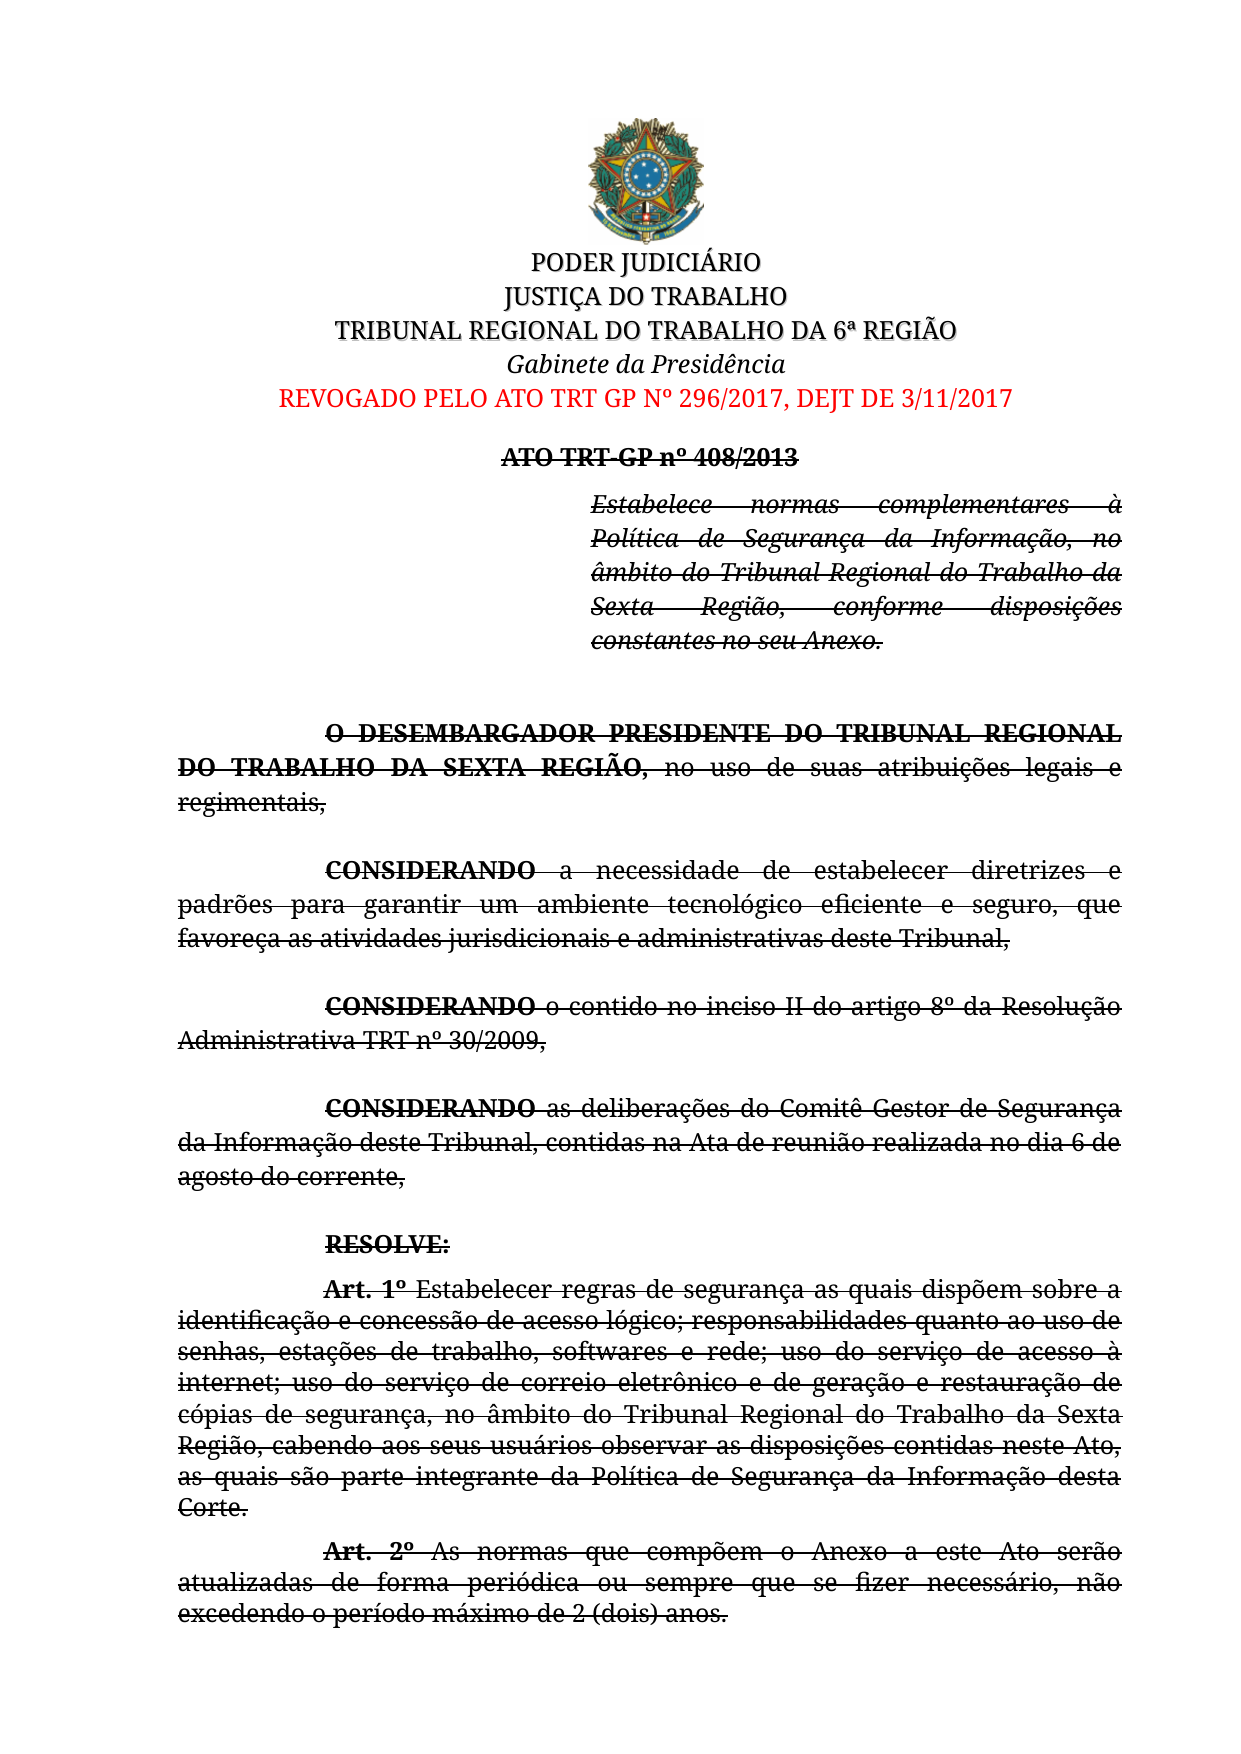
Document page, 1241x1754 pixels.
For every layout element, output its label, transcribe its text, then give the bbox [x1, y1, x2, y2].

text JUSTIÇA DO TRABALHO [177, 279, 1114, 313]
text O DESEMBARGADOR PRESIDENTE DO TRIBUNAL REGIONAL DO TRABALHO DA SEXTA REGIÃO, no uso de suas atribuições legais e regimentais, [177, 770, 1122, 818]
text O DESEMBARGADOR PRESIDENTE DO TRIBUNAL REGIONAL DO TRABALHO DA SEXTA REGIÃO, no uso de suas atribuições legais e regimentais, [177, 716, 1122, 769]
text Art. 1º Estabelecer regras de segurança as quais dispõem sobre a identificação e concessão de acesso lógico; responsabilidades quanto ao uso de senhas, estações de trabalho, softwares e rede; uso do serviço de acesso à internet; uso do serviço de correio eletrônico e de geração e restauração de cópias de segurança, no âmbito do Tribunal Regional do Trabalho da Sexta Região, cabendo aos seus usuários observar as disposições contidas neste Ato, as quais são parte integrante da Política de Segurança da Informação desta Corte. [177, 1273, 1122, 1322]
text Art. 1º Estabelecer regras de segurança as quais dispõem sobre a identificação e concessão de acesso lógico; responsabilidades quanto ao uso de senhas, estações de trabalho, softwares e rede; uso do serviço de acesso à internet; uso do serviço de correio eletrônico e de geração e restauração de cópias de segurança, no âmbito do Tribunal Regional do Trabalho da Sexta Região, cabendo aos seus usuários observar as disposições contidas neste Ato, as quais são parte integrante da Política de Segurança da Informação desta Corte. [177, 1323, 1122, 1353]
text Estabelece normas complementares à Política de Segurança da Informação, no âmbito do Tribunal Regional do Trabalho da Sexta Região, conforme disposições constantes no seu Anexo. [591, 542, 1122, 574]
text PODER JUDICIÁRIO [177, 245, 1114, 279]
text TRIBUNAL REGIONAL DO TRABALHO DA 6ª REGIÃO [177, 313, 1114, 347]
subtitle ATO TRT-GP nº 408/2013 [177, 440, 1122, 474]
text Gabinete da Presidência [177, 347, 1114, 381]
text Art. 2º As normas que compõem o Anexo a este Ato serão atualizadas de forma periódica ou sempre que se fizer necessário, não excedendo o período máximo de 2 (dois) anos. [177, 1535, 1122, 1584]
text Art. 1º Estabelecer regras de segurança as quais dispõem sobre a identificação e concessão de acesso lógico; responsabilidades quanto ao uso de senhas, estações de trabalho, softwares e rede; uso do serviço de acesso à internet; uso do serviço de correio eletrônico e de geração e restauração de cópias de segurança, no âmbito do Tribunal Regional do Trabalho da Sexta Região, cabendo aos seus usuários observar as disposições contidas neste Ato, as quais são parte integrante da Política de Segurança da Informação desta Corte. [177, 1385, 1122, 1416]
text REVOGADO PELO ATO TRT GP Nº 296/2017, DEJT DE 3/11/2017 [177, 381, 1114, 415]
text Estabelece normas complementares à Política de Segurança da Informação, no âmbito do Tribunal Regional do Trabalho da Sexta Região, conforme disposições constantes no seu Anexo. [591, 610, 1122, 657]
text RESOLVE: [177, 1227, 1122, 1261]
text CONSIDERANDO a necessidade de estabelecer diretrizes e padrões para garantir um ambiente tecnológico eficiente e seguro, que favoreça as atividades jurisdicionais e administrativas deste Tribunal, [177, 852, 1122, 906]
text CONSIDERANDO a necessidade de estabelecer diretrizes e padrões para garantir um ambiente tecnológico eficiente e seguro, que favoreça as atividades jurisdicionais e administrativas deste Tribunal, [177, 907, 1122, 954]
text CONSIDERANDO as deliberações do Comitê Gestor de Segurança da Informação deste Tribunal, contidas na Ata de reunião realizada no dia 6 de agosto do corrente, [177, 1091, 1122, 1193]
text Art. 1º Estabelecer regras de segurança as quais dispõem sobre a identificação e concessão de acesso lógico; responsabilidades quanto ao uso de senhas, estações de trabalho, softwares e rede; uso do serviço de acesso à internet; uso do serviço de correio eletrônico e de geração e restauração de cópias de segurança, no âmbito do Tribunal Regional do Trabalho da Sexta Região, cabendo aos seus usuários observar as disposições contidas neste Ato, as quais são parte integrante da Política de Segurança da Informação desta Corte. [177, 1417, 1122, 1523]
picture [588, 118, 704, 245]
text Estabelece normas complementares à Política de Segurança da Informação, no âmbito do Tribunal Regional do Trabalho da Sexta Região, conforme disposições constantes no seu Anexo. [591, 576, 1122, 608]
text Estabelece normas complementares à Política de Segurança da Informação, no âmbito do Tribunal Regional do Trabalho da Sexta Região, conforme disposições constantes no seu Anexo. [591, 487, 1122, 506]
text Art. 2º As normas que compõem o Anexo a este Ato serão atualizadas de forma periódica ou sempre que se fizer necessário, não excedendo o período máximo de 2 (dois) anos. [177, 1585, 1122, 1629]
text CONSIDERANDO o contido no inciso II do artigo 8º da Resolução Administrativa TRT nº 30/2009, [177, 988, 1122, 1057]
text Art. 1º Estabelecer regras de segurança as quais dispõem sobre a identificação e concessão de acesso lógico; responsabilidades quanto ao uso de senhas, estações de trabalho, softwares e rede; uso do serviço de acesso à internet; uso do serviço de correio eletrônico e de geração e restauração de cópias de segurança, no âmbito do Tribunal Regional do Trabalho da Sexta Região, cabendo aos seus usuários observar as disposições contidas neste Ato, as quais são parte integrante da Política de Segurança da Informação desta Corte. [177, 1354, 1122, 1384]
text Estabelece normas complementares à Política de Segurança da Informação, no âmbito do Tribunal Regional do Trabalho da Sexta Região, conforme disposições constantes no seu Anexo. [591, 508, 1122, 540]
